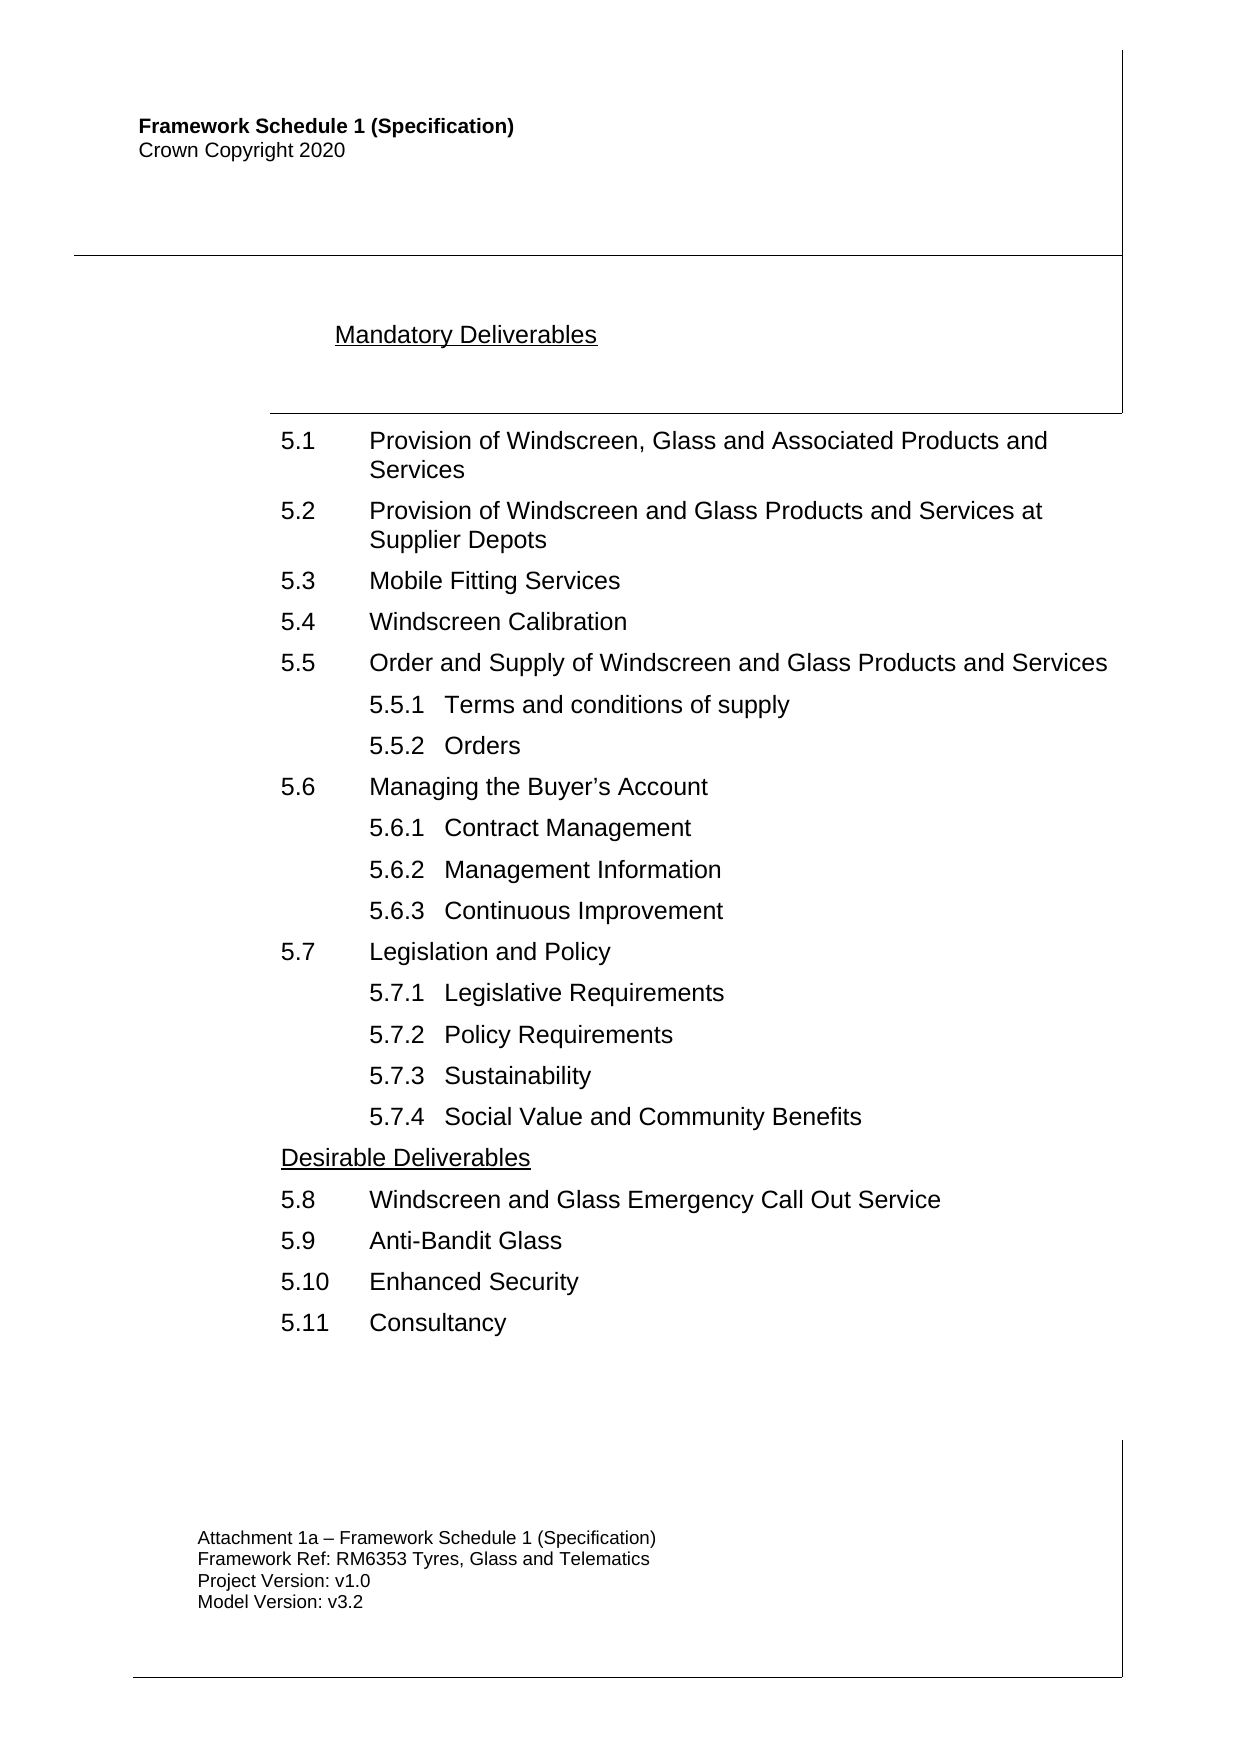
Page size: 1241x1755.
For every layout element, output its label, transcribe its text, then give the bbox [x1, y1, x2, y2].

text 5.7 Legislation and Policy [281, 937, 1122, 966]
text 5.11 Consultancy [281, 1308, 1122, 1337]
text 5.9 Anti-Bandit Glass [281, 1226, 1122, 1254]
text 5.6 Managing the Buyer’s Account [281, 772, 1122, 801]
text 5.8 Windscreen and Glass Emergency Call Out Service [281, 1184, 1122, 1213]
text 5.7.3 Sustainability [281, 1061, 1122, 1089]
text 5.5.2 Orders [281, 731, 1122, 759]
text 5.6.3 Continuous Improvement [281, 896, 1122, 924]
text 5.2 Provision of Windscreen and Glass Products and Services at Supplier Depots [281, 496, 1122, 553]
text 5.7.2 Policy Requirements [281, 1019, 1122, 1048]
text 5.6.1 Contract Management [281, 813, 1122, 842]
text 5.3 Mobile Fitting Services [281, 566, 1122, 594]
text Desirable Deliverables [281, 1143, 1122, 1172]
text 5.5 Order and Supply of Windscreen and Glass Products and Services [281, 648, 1122, 677]
text Mandatory Deliverables [270, 255, 1122, 413]
text 5.10 Enhanced Security [281, 1267, 1122, 1296]
text 5.6.2 Management Information [281, 854, 1122, 883]
text 5.7.4 Social Value and Community Benefits [281, 1102, 1122, 1131]
text 5.5.1 Terms and conditions of supply [281, 689, 1122, 718]
text 5.1 Provision of Windscreen, Glass and Associated Products and Services [281, 426, 1122, 483]
text 5.7.1 Legislative Requirements [281, 978, 1122, 1007]
text 5.4 Windscreen Calibration [281, 607, 1122, 636]
